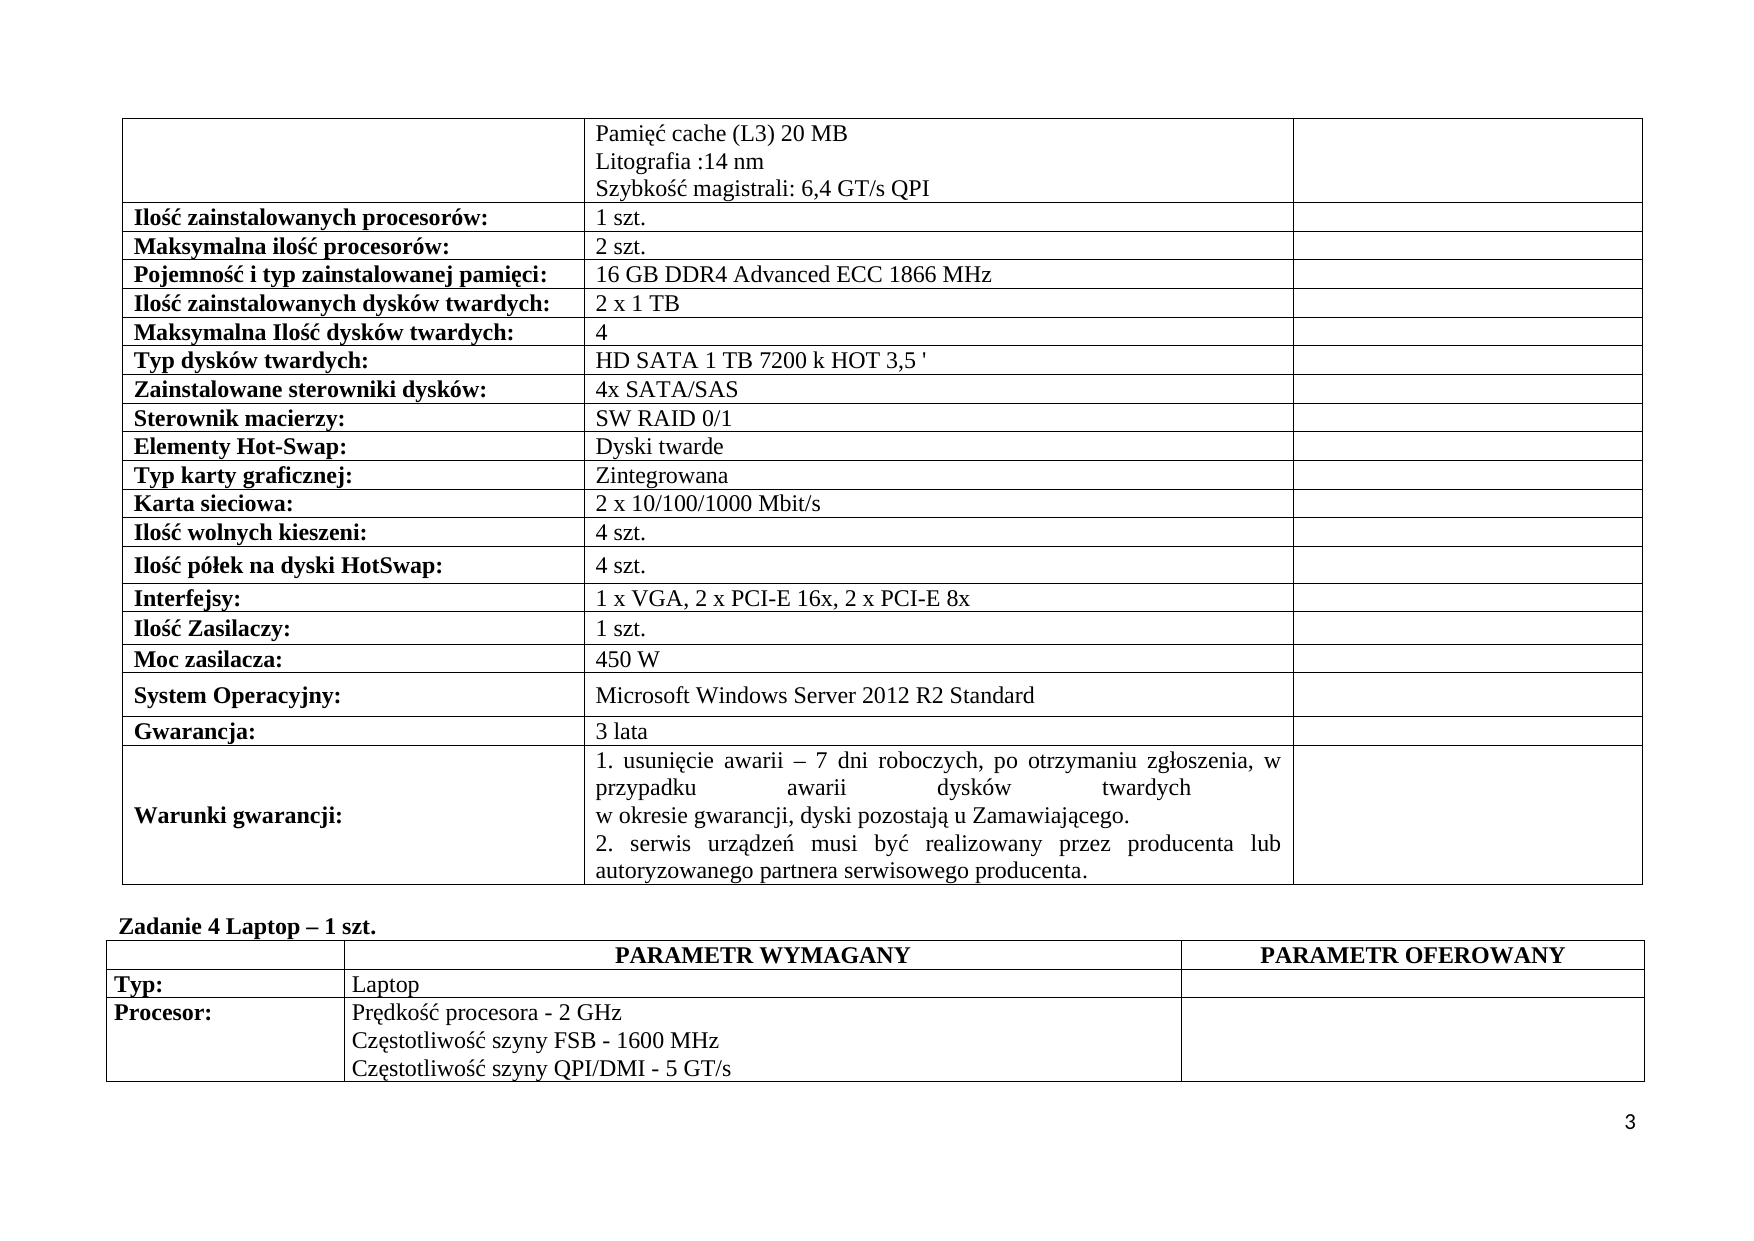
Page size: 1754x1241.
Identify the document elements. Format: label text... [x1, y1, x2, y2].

table_cell Karta sieciowa: [123, 490, 584, 517]
table_cell 4 szt. [585, 518, 1293, 546]
table_cell [1294, 203, 1642, 231]
table_cell [1294, 518, 1642, 546]
table_cell 1 x VGA, 2 x PCI-E 16x, 2 x PCI-E 8x [585, 584, 1293, 611]
table_cell Pamięć cache (L3) 20 MB Litografia :14 nm Szybkość magistrali: 6,4 GT/s QPI [585, 119, 1293, 202]
table_cell 4x SATA/SAS [585, 375, 1293, 402]
table_cell Procesor: [107, 998, 344, 1081]
table_cell Laptop [345, 970, 1181, 997]
table_cell 16 GB DDR4 Advanced ECC 1866 MHz [585, 260, 1293, 288]
table_cell [1294, 645, 1642, 672]
table_cell [1294, 404, 1642, 431]
table_cell Microsoft Windows Server 2012 R2 Standard [585, 673, 1293, 716]
table_cell [1294, 584, 1642, 611]
table_cell [1294, 547, 1642, 582]
table_cell Ilość zainstalowanych dysków twardych: [123, 289, 584, 317]
table_cell [123, 119, 584, 202]
table_cell [1294, 318, 1642, 345]
table_cell Ilość Zasilaczy: [123, 612, 584, 643]
table_cell [1294, 432, 1642, 460]
table_cell [1294, 717, 1642, 745]
table_header [107, 941, 344, 969]
table_cell [1294, 119, 1642, 202]
table_cell Pojemność i typ zainstalowanej pamięci: [123, 260, 584, 288]
table_cell Maksymalna ilość procesorów: [123, 232, 584, 259]
table_cell 450 W [585, 645, 1293, 672]
table_cell Ilość wolnych kieszeni: [123, 518, 584, 546]
table_cell Interfejsy: [123, 584, 584, 611]
table_cell [1294, 289, 1642, 317]
table_cell 3 lata [585, 717, 1293, 745]
table_cell System Operacyjny: [123, 673, 584, 716]
table_cell [1294, 346, 1642, 374]
table_cell 1. usunięcie awarii – 7 dni roboczych, po otrzymaniu zgłoszenia, w przypadku awarii dysków twardych w okresie gwarancji, dyski pozostają u Zamawiającego. 2. serwis urządzeń musi być realizowany przez producenta lub autoryzowanego partnera serwisowego producenta. [585, 746, 1293, 884]
table_cell [1294, 612, 1642, 643]
table_cell Sterownik macierzy: [123, 404, 584, 431]
table_cell [1294, 746, 1642, 884]
table_cell Dyski twarde [585, 432, 1293, 460]
table_cell Ilość półek na dyski HotSwap: [123, 547, 584, 582]
table_cell 4 [585, 318, 1293, 345]
table_cell Warunki gwarancji: [123, 746, 584, 884]
table_cell 1 szt. [585, 203, 1293, 231]
table_cell 2 x 1 TB [585, 289, 1293, 317]
table_cell Zainstalowane sterowniki dysków: [123, 375, 584, 402]
table_cell [1294, 232, 1642, 259]
table_header PARAMETR WYMAGANY [345, 941, 1181, 969]
table_cell Elementy Hot-Swap: [123, 432, 584, 460]
subtitle Zadanie 4 Laptop – 1 szt. [118, 912, 1636, 940]
table_cell 2 szt. [585, 232, 1293, 259]
table_cell 1 szt. [585, 612, 1293, 643]
table_cell Prędkość procesora - 2 GHz Częstotliwość szyny FSB - 1600 MHz Częstotliwość szyny QPI/DMI - 5 GT/s [345, 998, 1181, 1081]
table_cell [1182, 970, 1644, 997]
table_cell SW RAID 0/1 [585, 404, 1293, 431]
table_cell [1182, 998, 1644, 1081]
table_cell HD SATA 1 TB 7200 k HOT 3,5 ' [585, 346, 1293, 374]
table_header PARAMETR OFEROWANY [1182, 941, 1644, 969]
table_cell Ilość zainstalowanych procesorów: [123, 203, 584, 231]
table_cell Moc zasilacza: [123, 645, 584, 672]
table_cell 4 szt. [585, 547, 1293, 582]
table_cell [1294, 461, 1642, 488]
table_cell Maksymalna Ilość dysków twardych: [123, 318, 584, 345]
table_cell Zintegrowana [585, 461, 1293, 488]
table_cell Typ: [107, 970, 344, 997]
table_cell Typ dysków twardych: [123, 346, 584, 374]
table_cell [1294, 673, 1642, 716]
table_cell Typ karty graficznej: [123, 461, 584, 488]
table_cell 2 x 10/100/1000 Mbit/s [585, 490, 1293, 517]
table_cell [1294, 260, 1642, 288]
table_cell Gwarancja: [123, 717, 584, 745]
table_cell [1294, 490, 1642, 517]
table_cell [1294, 375, 1642, 402]
